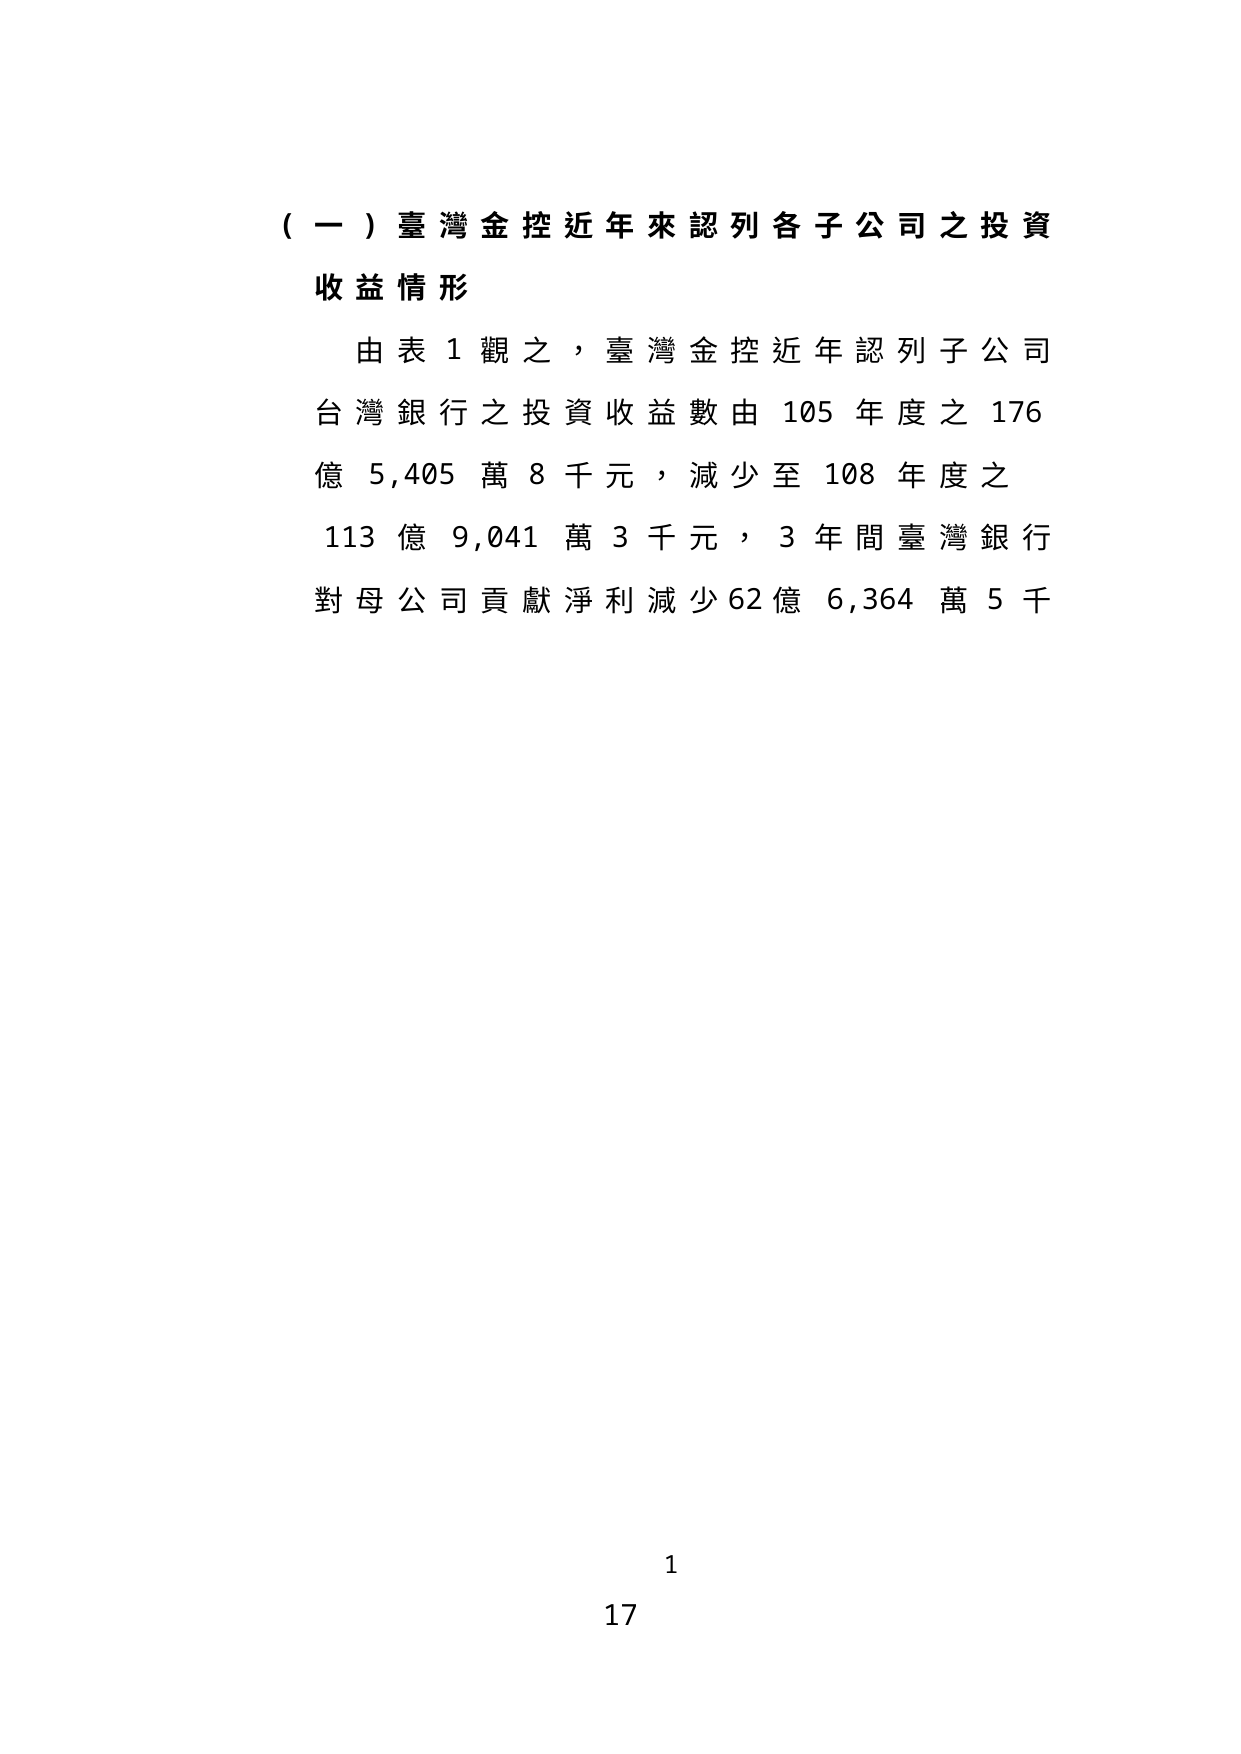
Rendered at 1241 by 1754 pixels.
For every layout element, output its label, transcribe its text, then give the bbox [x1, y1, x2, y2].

text 由表1觀之，臺灣金控近年認列子公司台灣銀行之投資收益數由105年度之176億5,405萬8千元，減少至108年度之113億9,041萬3千元，3年間臺灣銀行對母公司貢獻淨利減少62億6,364萬5千 [273, 307, 1058, 619]
text (一)臺灣金控近年來認列各子公司之投資收益情形 [242, 182, 1058, 307]
